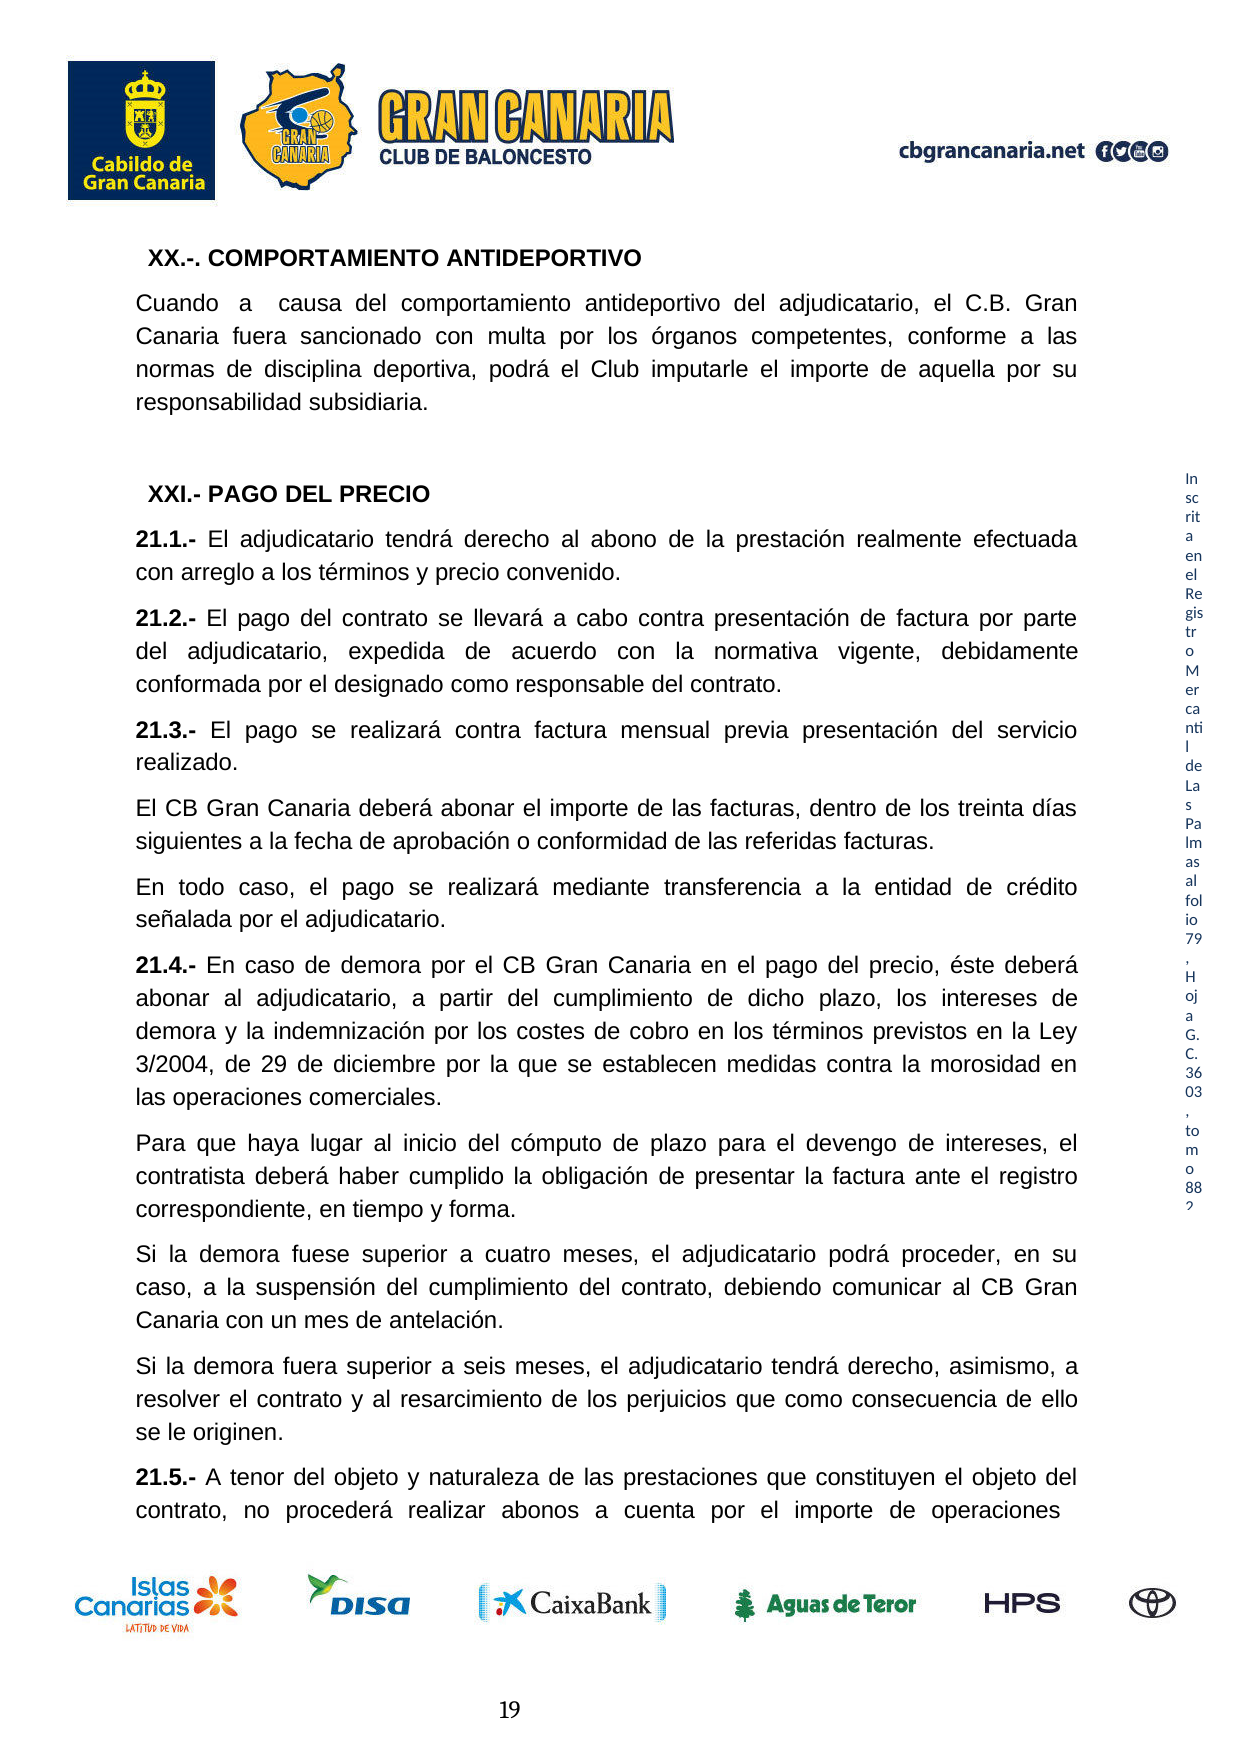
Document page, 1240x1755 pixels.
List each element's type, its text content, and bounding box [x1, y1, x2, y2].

text Inscrita en el Registro Mercantil de Las Palmas al folio 79, Hoja G.C. 3603, tomo 882 Gral.- N.I.F.: A-35310598 [1185, 469, 1204, 1209]
